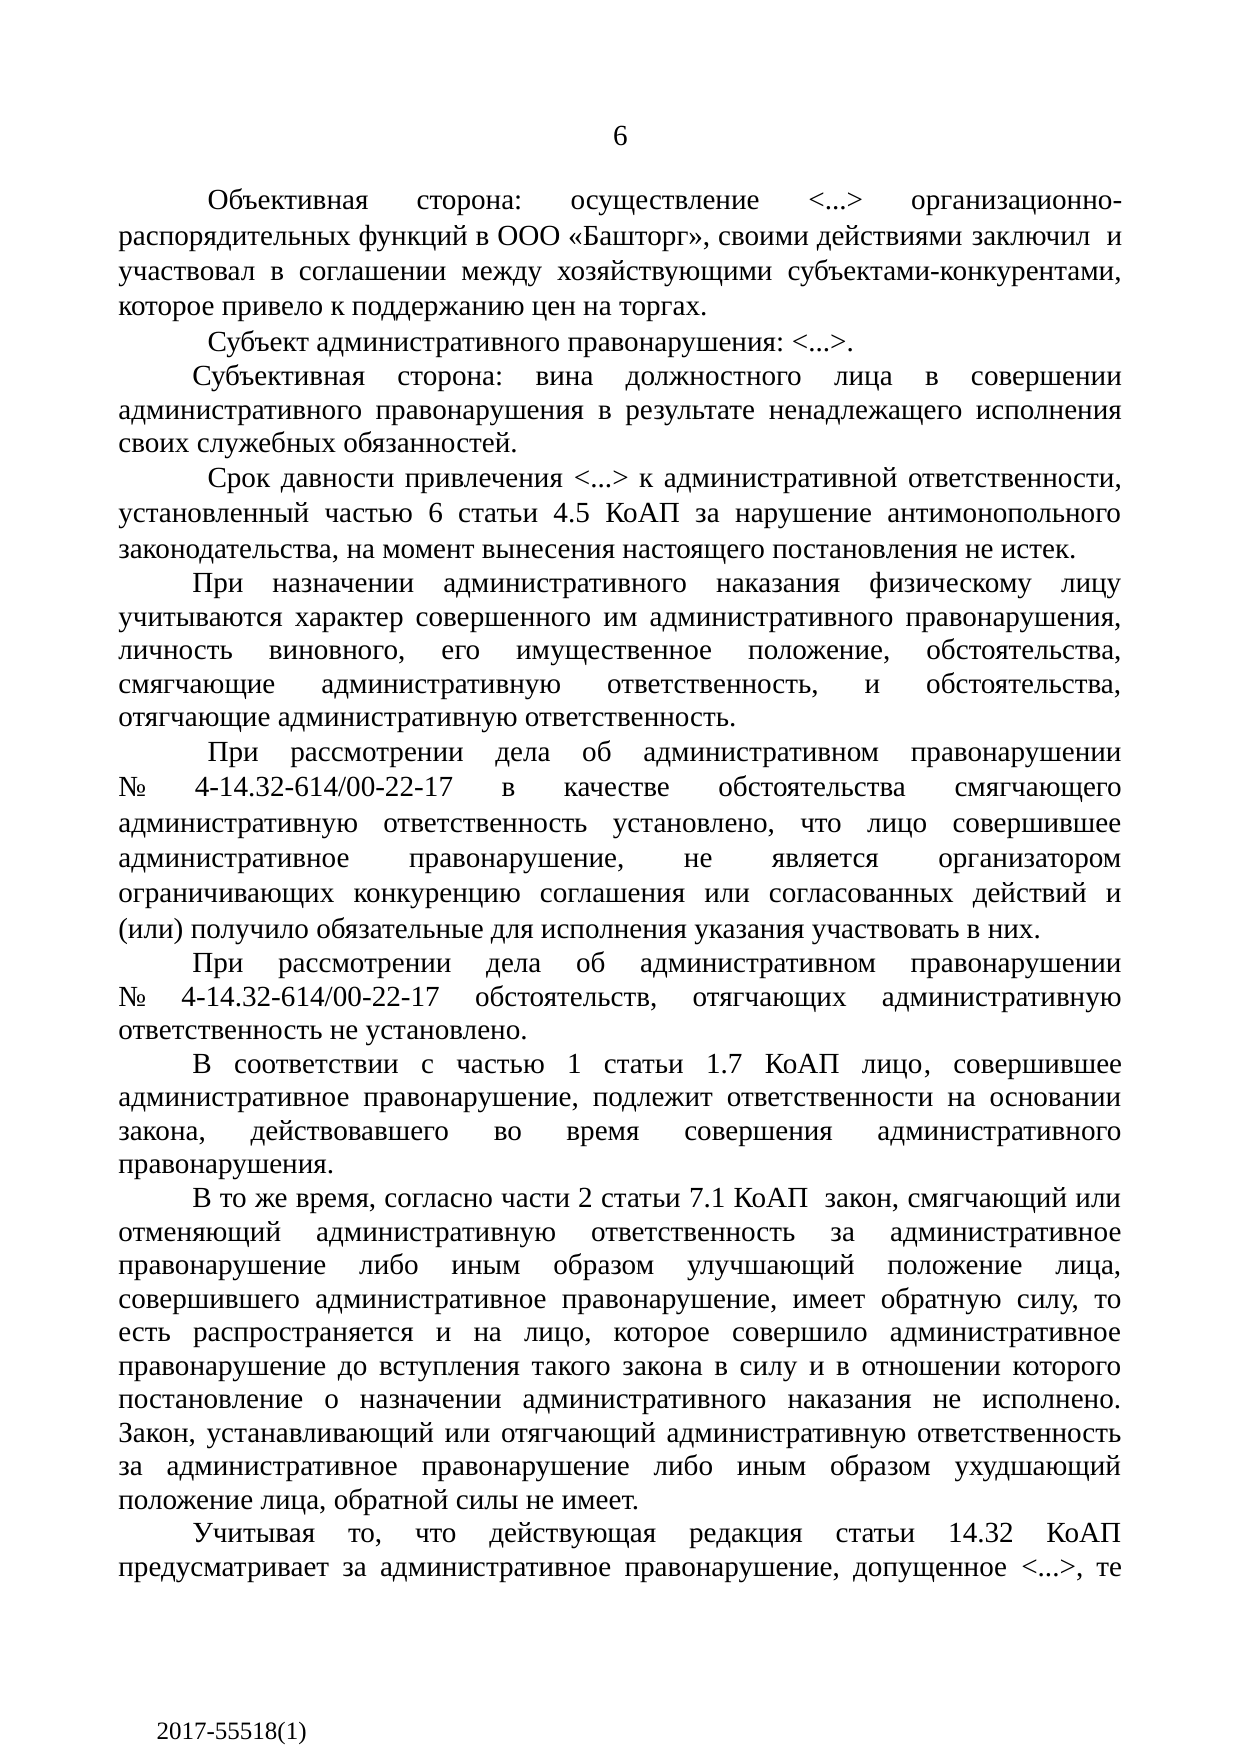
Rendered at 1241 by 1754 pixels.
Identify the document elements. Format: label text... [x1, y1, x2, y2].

text Субъективная сторона: вина должностного лица в совершении административного правонарушения в результате ненадлежащего исполнения своих служебных обязанностей. [118, 358, 1122, 459]
text При рассмотрении дела об административном правонарушении № 4-14.32-614/00-22-17 обстоятельств, отягчающих административную ответственность не установлено. [118, 945, 1122, 1046]
text В то же время, согласно части 2 статьи 7.1 КоАП закон, смягчающий или отменяющий административную ответственность за административное правонарушение либо иным образом улучшающий положение лица, совершившего административное правонарушение, имеет обратную силу, то есть распространяется и на лицо, которое совершило административное правонарушение до вступления такого закона в силу и в отношении которого постановление о назначении административного наказания не исполнено. Закон, устанавливающий или отягчающий административную ответственность за административное правонарушение либо иным образом ухудшающий положение лица, обратной силы не имеет. [118, 1180, 1122, 1516]
text Объективная сторона: осуществление <...> организационно-распорядительных функций в ООО «Башторг», своими действиями заключил и участвовал в соглашении между хозяйствующими субъектами-конкурентами, которое привело к поддержанию цен на торгах. [118, 181, 1122, 323]
text При рассмотрении дела об административном правонарушении № 4-14.32-614/00-22-17 в качестве обстоятельства смягчающего административную ответственность установлено, что лицо совершившее административное правонарушение, не является организатором ограничивающих конкуренцию соглашения или согласованных действий и (или) получило обязательные для исполнения указания участвовать в них. [118, 733, 1122, 945]
text Срок давности привлечения <...> к административной ответственности, установленный частью 6 статьи 4.5 КоАП за нарушение антимонопольного законодательства, на момент вынесения настоящего постановления не истек. [118, 459, 1122, 565]
text Субъект административного правонарушения: <...>. [118, 323, 1122, 358]
text В соответствии с частью 1 статьи 1.7 КоАП лицо, совершившее административное правонарушение, подлежит ответственности на основании закона, действовавшего во время совершения административного правонарушения. [118, 1046, 1122, 1180]
text Учитывая то, что действующая редакция статьи 14.32 КоАП предусматривает за административное правонарушение, допущенное <...>, те [118, 1516, 1122, 1583]
text При назначении административного наказания физическому лицу учитываются характер совершенного им административного правонарушения, личность виновного, его имущественное положение, обстоятельства, смягчающие административную ответственность, и обстоятельства, отягчающие административную ответственность. [118, 565, 1122, 733]
